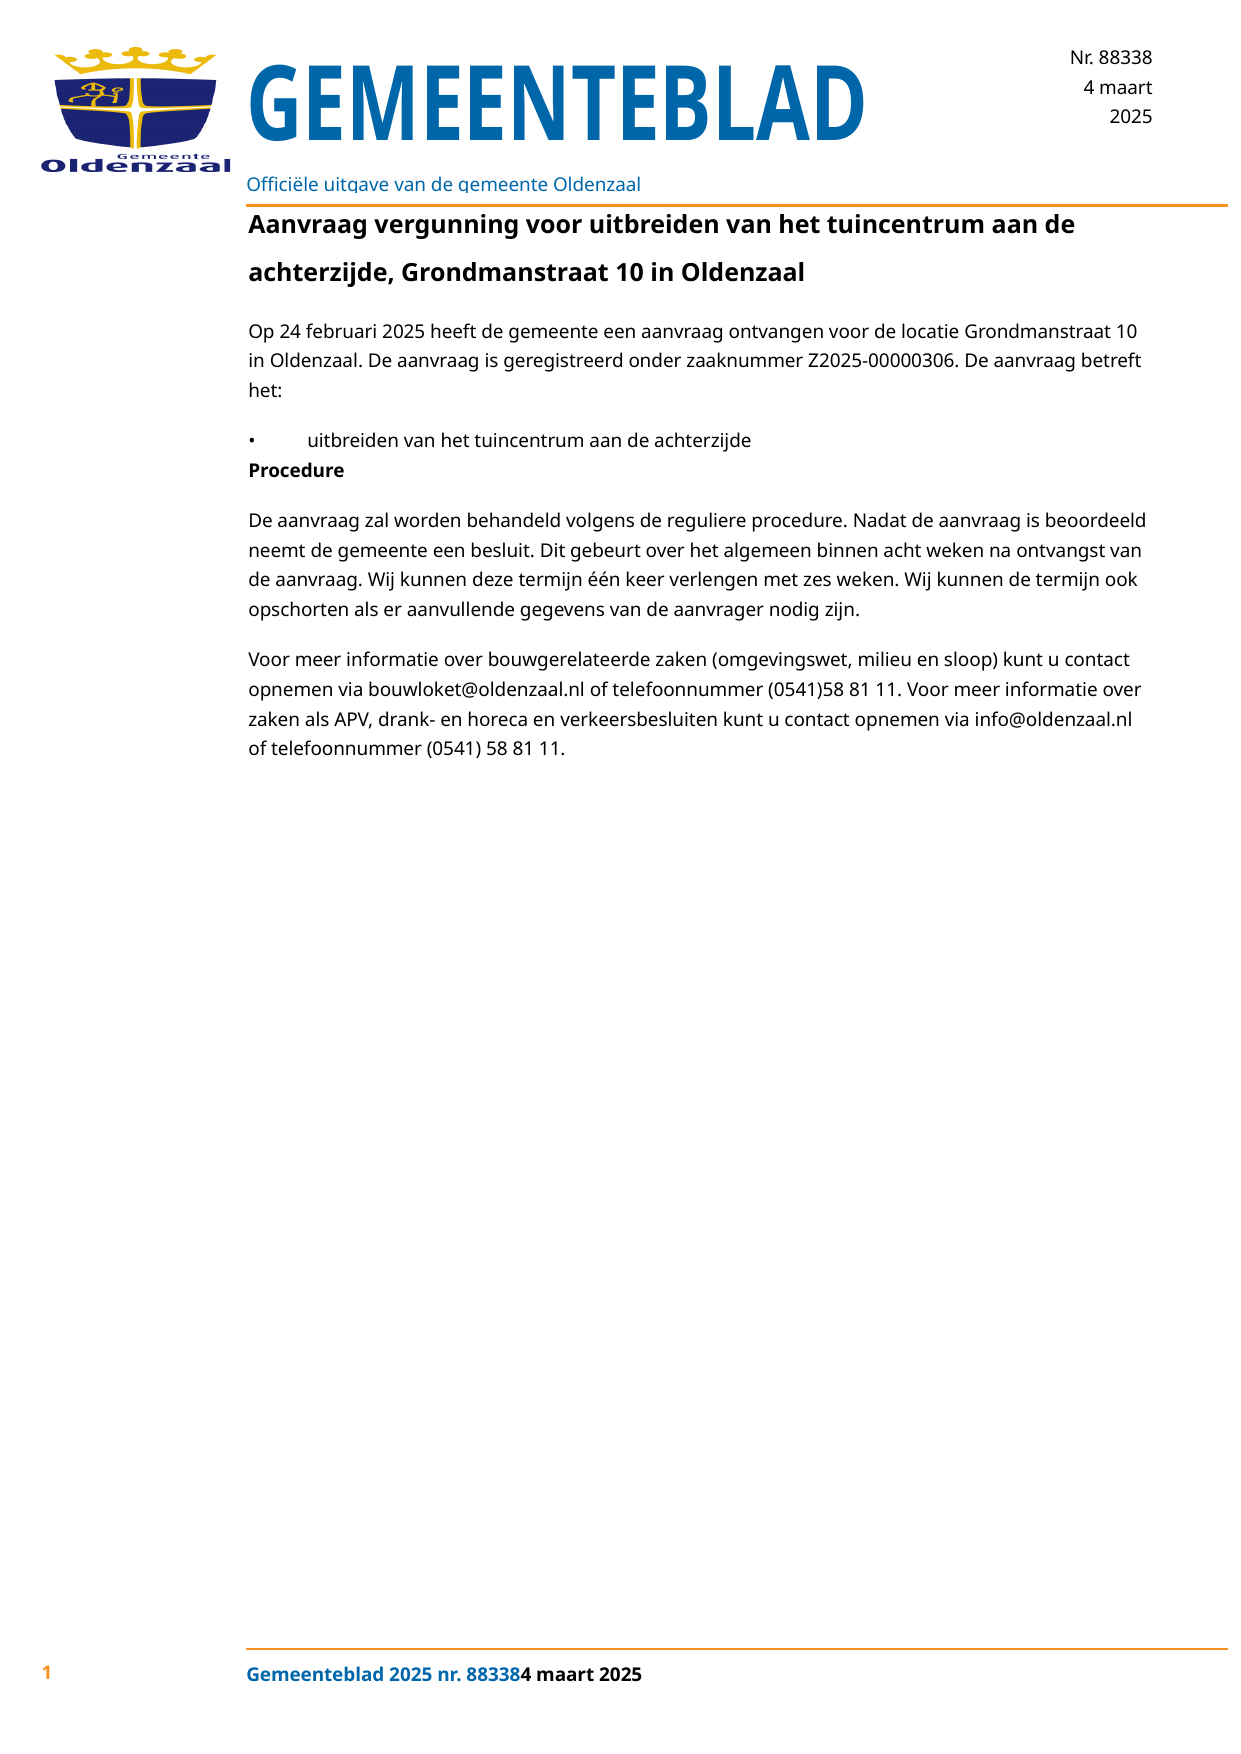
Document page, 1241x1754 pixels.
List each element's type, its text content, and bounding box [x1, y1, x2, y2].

text Voor meer informatie over bouwgerelateerde zaken (omgevingswet, milieu en sloop) kunt u contact opnemen via bouwloket@oldenzaal.nl of telefoonnummer (0541)58 81 11. Voor meer informatie over zaken als APV, drank- en horeca en verkeersbesluiten kunt u contact opnemen via info@oldenzaal.nl of telefoonnummer (0541) 58 81 11. [248, 647, 1152, 761]
text Procedure [248, 457, 1152, 483]
text Op 24 februari 2025 heeft de gemeente een aanvraag ontvangen voor de locatie Grondmanstraat 10 in Oldenzaal. De aanvraag is geregistreerd onder zaaknummer Z2025-00000306. De aanvraag betreft het: [248, 318, 1152, 403]
text Aanvraag vergunning voor uitbreiden van het tuincentrum aan de achterzijde, Grondmanstraat 10 in Oldenzaal [248, 207, 1152, 288]
list uitbreiden van het tuincentrum aan de achterzijde [248, 427, 1152, 453]
picture [41, 47, 231, 172]
text De aanvraag zal worden behandeld volgens de reguliere procedure. Nadat de aanvraag is beoordeeld neemt de gemeente een besluit. Dit gebeurt over het algemeen binnen acht weken na ontvangst van de aanvraag. Wij kunnen deze termijn één keer verlengen met zes weken. Wij kunnen de termijn ook opschorten als er aanvullende gegevens van de aanvrager nodig zijn. [248, 507, 1152, 622]
